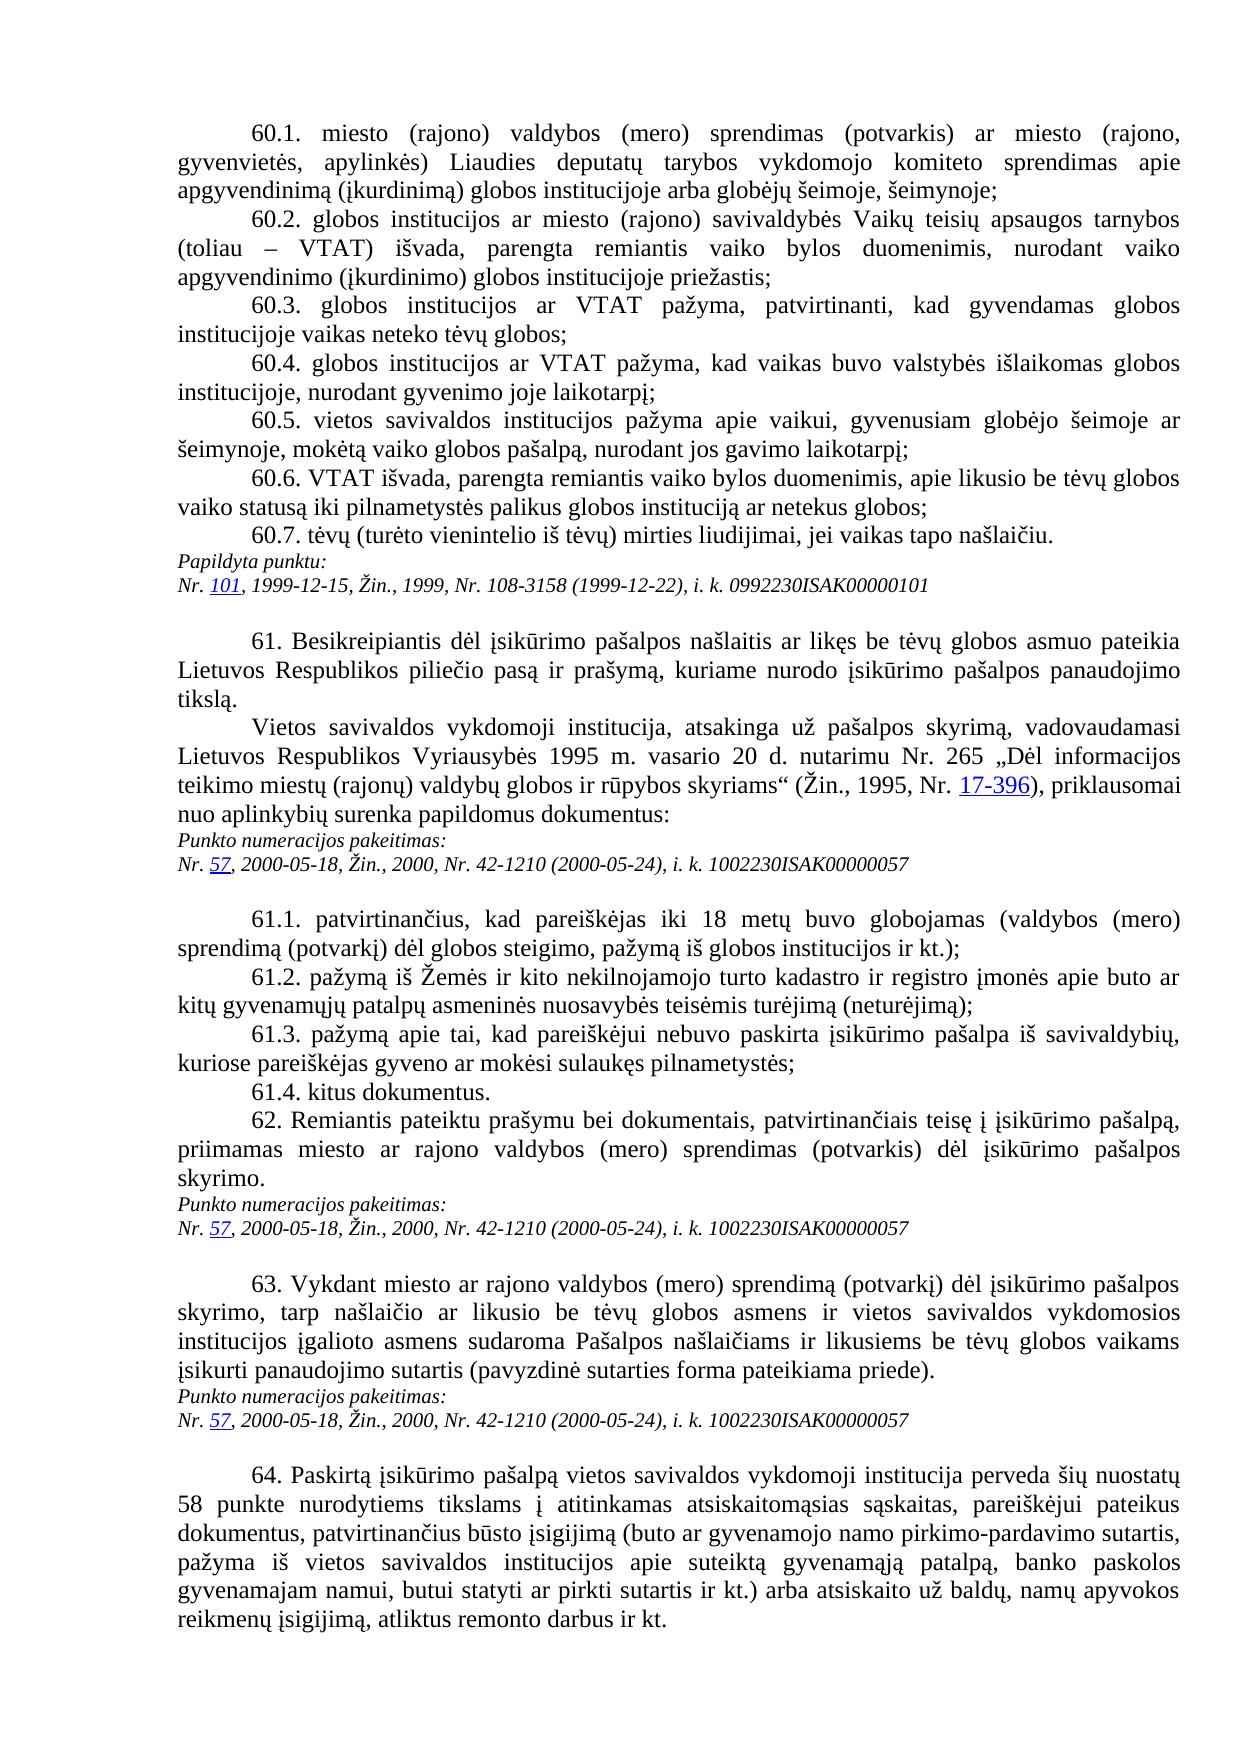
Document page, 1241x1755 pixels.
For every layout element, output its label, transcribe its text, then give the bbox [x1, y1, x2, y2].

text Nr. 57, 2000-05-18, Žin., 2000, Nr. 42-1210 (2000-05-24), i. k. 1002230ISAK00000057 [177, 1408, 1181, 1432]
text 61.4. kitus dokumentus. [177, 1077, 1181, 1106]
text 60.6. VTAT išvada, parengta remiantis vaiko bylos duomenimis, apie likusio be tėvų globos vaiko statusą iki pilnametystės palikus globos instituciją ar netekus globos; [177, 463, 1181, 521]
text Papildyta punktu: [177, 549, 1181, 573]
text 61. Besikreipiantis dėl įsikūrimo pašalpos našlaitis ar likęs be tėvų globos asmuo pateikia Lietuvos Respublikos piliečio pasą ir prašymą, kuriame nurodo įsikūrimo pašalpos panaudojimo tikslą. [177, 626, 1181, 712]
text 60.4. globos institucijos ar VTAT pažyma, kad vaikas buvo valstybės išlaikomas globos institucijoje, nurodant gyvenimo joje laikotarpį; [177, 348, 1181, 406]
text Nr. 57, 2000-05-18, Žin., 2000, Nr. 42-1210 (2000-05-24), i. k. 1002230ISAK00000057 [177, 1216, 1181, 1240]
text Punkto numeracijos pakeitimas: [177, 827, 1181, 852]
text 60.5. vietos savivaldos institucijos pažyma apie vaikui, gyvenusiam globėjo šeimoje ar šeimynoje, mokėtą vaiko globos pašalpą, nurodant jos gavimo laikotarpį; [177, 406, 1181, 463]
text 60.2. globos institucijos ar miesto (rajono) savivaldybės Vaikų teisių apsaugos tarnybos (toliau – VTAT) išvada, parengta remiantis vaiko bylos duomenimis, nurodant vaiko apgyvendinimo (įkurdinimo) globos institucijoje priežastis; [177, 204, 1181, 291]
text 64. Paskirtą įsikūrimo pašalpą vietos savivaldos vykdomoji institucija perveda šių nuostatų 58 punkte nurodytiems tikslams į atitinkamas atsiskaitomąsias sąskaitas, pareiškėjui pateikus dokumentus, patvirtinančius būsto įsigijimą (buto ar gyvenamojo namo pirkimo-pardavimo sutartis, pažyma iš vietos savivaldos institucijos apie suteiktą gyvenamąją patalpą, banko paskolos gyvenamajam namui, butui statyti ar pirkti sutartis ir kt.) arba atsiskaito už baldų, namų apyvokos reikmenų įsigijimą, atliktus remonto darbus ir kt. [177, 1461, 1181, 1633]
text 63. Vykdant miesto ar rajono valdybos (mero) sprendimą (potvarkį) dėl įsikūrimo pašalpos skyrimo, tarp našlaičio ar likusio be tėvų globos asmens ir vietos savivaldos vykdomosios institucijos įgalioto asmens sudaroma Pašalpos našlaičiams ir likusiems be tėvų globos vaikams įsikurti panaudojimo sutartis (pavyzdinė sutarties forma pateikiama priede). [177, 1269, 1181, 1384]
text 61.3. pažymą apie tai, kad pareiškėjui nebuvo paskirta įsikūrimo pašalpa iš savivaldybių, kuriose pareiškėjas gyveno ar mokėsi sulaukęs pilnametystės; [177, 1019, 1181, 1077]
text Vietos savivaldos vykdomoji institucija, atsakinga už pašalpos skyrimą, vadovaudamasi Lietuvos Respublikos Vyriausybės 1995 m. vasario 20 d. nutarimu Nr. 265 „Dėl informacijos teikimo miestų (rajonų) valdybų globos ir rūpybos skyriams“ (Žin., 1995, Nr. 17-396), priklausomai nuo aplinkybių surenka papildomus dokumentus: [177, 712, 1181, 827]
text Nr. 101, 1999-12-15, Žin., 1999, Nr. 108-3158 (1999-12-22), i. k. 0992230ISAK00000101 [177, 573, 1181, 597]
text 60.7. tėvų (turėto vienintelio iš tėvų) mirties liudijimai, jei vaikas tapo našlaičiu. [177, 521, 1181, 549]
text Punkto numeracijos pakeitimas: [177, 1192, 1181, 1216]
text 60.1. miesto (rajono) valdybos (mero) sprendimas (potvarkis) ar miesto (rajono, gyvenvietės, apylinkės) Liaudies deputatų tarybos vykdomojo komiteto sprendimas apie apgyvendinimą (įkurdinimą) globos institucijoje arba globėjų šeimoje, šeimynoje; [177, 118, 1181, 204]
text 62. Remiantis pateiktu prašymu bei dokumentais, patvirtinančiais teisę į įsikūrimo pašalpą, priimamas miesto ar rajono valdybos (mero) sprendimas (potvarkis) dėl įsikūrimo pašalpos skyrimo. [177, 1106, 1181, 1192]
text 61.1. patvirtinančius, kad pareiškėjas iki 18 metų buvo globojamas (valdybos (mero) sprendimą (potvarkį) dėl globos steigimo, pažymą iš globos institucijos ir kt.); [177, 904, 1181, 962]
text Punkto numeracijos pakeitimas: [177, 1384, 1181, 1408]
text 61.2. pažymą iš Žemės ir kito nekilnojamojo turto kadastro ir registro įmonės apie buto ar kitų gyvenamųjų patalpų asmeninės nuosavybės teisėmis turėjimą (neturėjimą); [177, 962, 1181, 1019]
text 60.3. globos institucijos ar VTAT pažyma, patvirtinanti, kad gyvendamas globos institucijoje vaikas neteko tėvų globos; [177, 291, 1181, 348]
text Nr. 57, 2000-05-18, Žin., 2000, Nr. 42-1210 (2000-05-24), i. k. 1002230ISAK00000057 [177, 852, 1181, 876]
